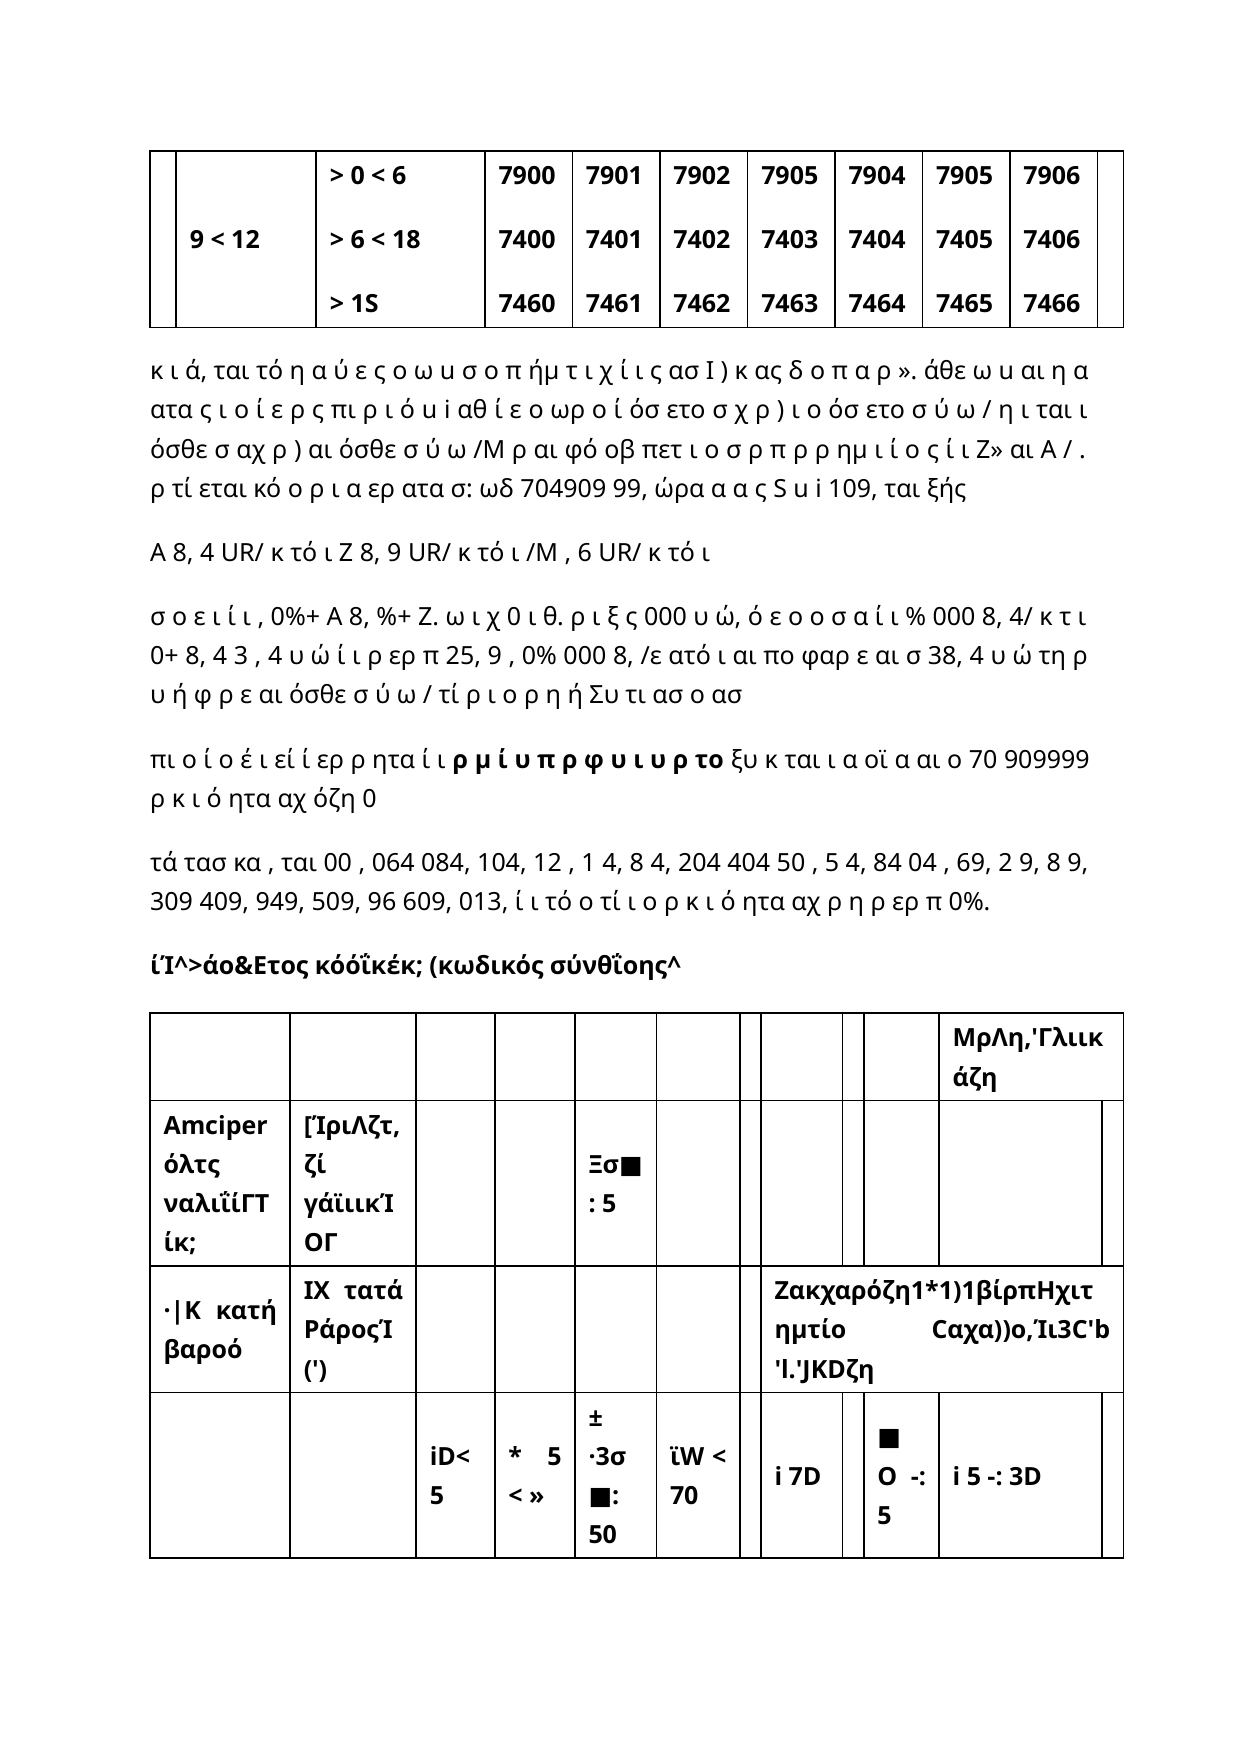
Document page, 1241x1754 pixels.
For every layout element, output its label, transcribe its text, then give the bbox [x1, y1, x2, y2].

table_cell 7906 7406 7466 [1011, 152, 1097, 326]
table_cell > 0 < 6 > 6 < 18 > 1S [317, 152, 484, 326]
table_cell Amciper όλτς ναλιΐίΓΤίκ; [151, 1101, 289, 1265]
text ίΊ^>άο&Ετος κόόΐκέκ; (κωδικός σύνθΐοης^ [150, 948, 1090, 982]
table_cell [417, 1101, 494, 1265]
table_cell 9 < 12 [177, 152, 315, 326]
table_cell 7900 7400 7460 [486, 152, 572, 326]
table_cell [843, 1393, 863, 1557]
text σ ο ε ι ί ι , 0%+ A 8, %+ Z. ω ι χ 0 ι θ. ρ ι ξ ς 000 υ ώ, ό ε ο ο σ α ί ι % 000 8, 4/ κ τ ι 0+ 8, 4 3 , 4 υ ώ ί ι ρ ερ π 25, 9 , 0% 000 8, /ε ατό ι αι πο φαρ ε αι σ 38, 4 υ ώ τη ρ υ ή φ ρ ε αι όσθε σ ύ ω / τί ρ ι ο ρ η ή Συ τι ασ ο ασ [150, 599, 1090, 711]
table_header ΜρΛη,'Γλιικάζη [940, 1014, 1123, 1099]
text Α 8, 4 UR/ κ τό ι Z 8, 9 UR/ κ τό ι /M , 6 UR/ κ τό ι [150, 535, 1090, 569]
table_header [291, 1014, 415, 1099]
table_cell 7904 7404 7464 [836, 152, 922, 326]
table_cell * 5 < » [496, 1393, 574, 1557]
table_header [417, 1014, 494, 1099]
table_header [865, 1014, 938, 1099]
table_cell ϊW < 70 [657, 1393, 739, 1557]
table_cell IX τατά ΡάροςΊ (') [291, 1267, 415, 1392]
table_cell [417, 1267, 494, 1392]
table_cell Ζακχαρόζη1*1)1βίρπΗχιτημτίο Cαχα))o,Ίι3C'b 'l.'JKDζη [762, 1267, 1123, 1392]
table_cell 7905 7403 7463 [748, 152, 834, 326]
text πι ο ί ο έ ι εί ί ερ ρ ητα ί ι ρ μ ί υ π ρ φ υ ι υ ρ το ξυ κ ται ι α οϊ α αι ο 70 909999 ρ κ ι ό ητα αχ όζη 0 [150, 741, 1090, 814]
text τά τασ κα , ται 00 , 064 084, 104, 12 , 1 4, 8 4, 204 404 50 , 5 4, 84 04 , 69, 2 9, 8 9, 309 409, 949, 509, 96 609, 013, ί ι τό ο τί ι ο ρ κ ι ό ητα αχ ρ η ρ ερ π 0%. [150, 845, 1090, 918]
table_cell [865, 1101, 938, 1265]
table_cell ■ Ο -: 5 [865, 1393, 938, 1557]
table_header [843, 1014, 863, 1099]
table_header [151, 1014, 289, 1099]
table_cell [741, 1393, 760, 1557]
table_cell ± ·3σ ■: 50 [576, 1393, 656, 1557]
table_cell [ΊριΛζτ,ζί γάϊιικΊΟΓ [291, 1101, 415, 1265]
table_cell [741, 1101, 760, 1265]
table_cell i 7D [762, 1393, 842, 1557]
table_cell [1103, 1101, 1123, 1265]
table_cell [940, 1101, 1101, 1265]
text κ ι ά, ται τό η α ύ ε ς ο ω u σ ο π ήμ τ ι χ ί ι ς ασ I ) κ ας δ ο π α ρ ». άθε ω u αι η α ατα ς ι ο ί ε ρ ς πι ρ ι ό u i αθ ί ε ο ωρ ο ί όσ ετο σ χ ρ ) ι ο όσ ετο σ ύ ω / η ι ται ι όσθε σ αχ ρ ) αι όσθε σ ύ ω /M ρ αι φό οβ πετ ι ο σ ρ π ρ ρ ημ ι ί ο ς ί ι Z» αι A / . ρ τί εται κό ο ρ ι α ερ ατα σ: ωδ 704909 99, ώρα α α ς S u i 109, ται ξής [150, 353, 1090, 504]
table_cell Ξσ■: 5 [576, 1101, 656, 1265]
table_cell 7905 7405 7465 [923, 152, 1009, 326]
table_cell [291, 1393, 415, 1557]
table_cell 7902 7402 7462 [661, 152, 747, 326]
table_header [762, 1014, 842, 1099]
table_cell ·|Κ κατή βαροό [151, 1267, 289, 1392]
table_header [657, 1014, 739, 1099]
table_cell [1103, 1393, 1123, 1557]
table_header [496, 1014, 574, 1099]
table_cell [496, 1101, 574, 1265]
table_cell i 5 -: 3D [940, 1393, 1101, 1557]
table_cell [657, 1267, 739, 1392]
table_cell [151, 1393, 289, 1557]
table_cell [496, 1267, 574, 1392]
table_cell [762, 1101, 842, 1265]
table_cell [741, 1267, 760, 1392]
table_cell [1098, 152, 1123, 326]
table_header [576, 1014, 656, 1099]
table_cell [843, 1101, 863, 1265]
table_cell [657, 1101, 739, 1265]
table_header [741, 1014, 760, 1099]
table_cell [576, 1267, 656, 1392]
table_cell iD< 5 [417, 1393, 494, 1557]
table_cell 7901 7401 7461 [573, 152, 659, 326]
table_cell [151, 152, 175, 326]
